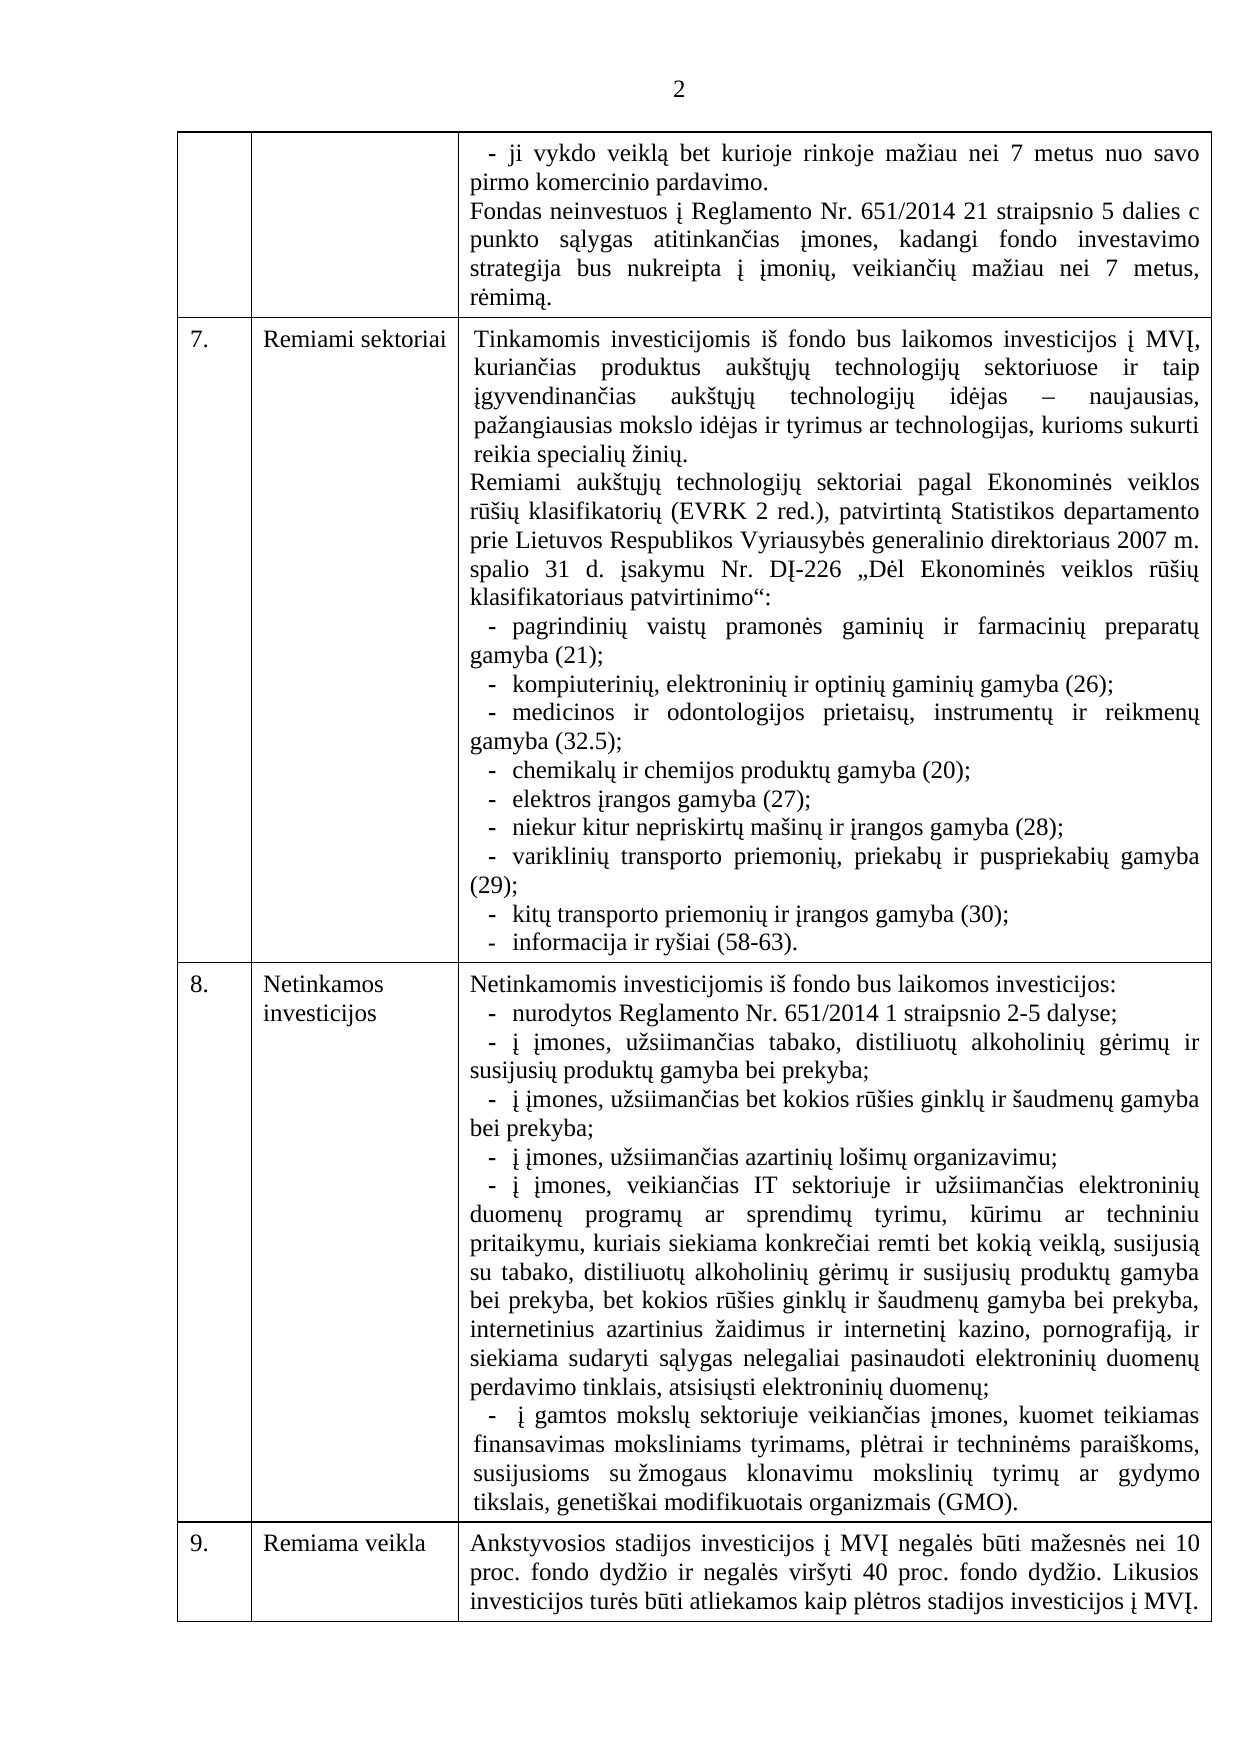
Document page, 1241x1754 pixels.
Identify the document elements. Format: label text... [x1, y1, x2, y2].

table_cell - ji vykdo veiklą bet kurioje rinkoje mažiau nei 7 metus nuo savo pirmo komercinio pardavimo. Fondas neinvestuos į Reglamento Nr. 651/2014 21 straipsnio 5 dalies c punkto sąlygas atitinkančias įmones, kadangi fondo investavimo strategija bus nukreipta į įmonių, veikiančių mažiau nei 7 metus, rėmimą. [459, 133, 1211, 317]
table_cell Netinkamomis investicijomis iš fondo bus laikomos investicijos: - nurodytos Reglamento Nr. 651/2014 1 straipsnio 2-5 dalyse; - į įmones, užsiimančias tabako, distiliuotų alkoholinių gėrimų ir susijusių produktų gamyba bei prekyba; - į įmones, užsiimančias bet kokios rūšies ginklų ir šaudmenų gamyba bei prekyba; - į įmones, užsiimančias azartinių lošimų organizavimu; - į įmones, veikiančias IT sektoriuje ir užsiimančias elektroninių duomenų programų ar sprendimų tyrimu, kūrimu ar techniniu pritaikymu, kuriais siekiama konkrečiai remti bet kokią veiklą, susijusią su tabako, distiliuotų alkoholinių gėrimų ir susijusių produktų gamyba bei prekyba, bet kokios rūšies ginklų ir šaudmenų gamyba bei prekyba, internetinius azartinius žaidimus ir internetinį kazino, pornografiją, ir siekiama sudaryti sąlygas nelegaliai pasinaudoti elektroninių duomenų perdavimo tinklais, atsisiųsti elektroninių duomenų; - į gamtos mokslų sektoriuje veikiančias įmones, kuomet teikiamas finansavimas moksliniams tyrimams, plėtrai ir techninėms paraiškoms, susijusioms su žmogaus klonavimu mokslinių tyrimų ar gydymo tikslais, genetiškai modifikuotais organizmais (GMO). [459, 963, 1211, 1521]
table_cell Tinkamomis investicijomis iš fondo bus laikomos investicijos į MVĮ, kuriančias produktus aukštųjų technologijų sektoriuose ir taip įgyvendinančias aukštųjų technologijų idėjas – naujausias, pažangiausias mokslo idėjas ir tyrimus ar technologijas, kurioms sukurti reikia specialių žinių. Remiami aukštųjų technologijų sektoriai pagal Ekonominės veiklos rūšių klasifikatorių (EVRK 2 red.), patvirtintą Statistikos departamento prie Lietuvos Respublikos Vyriausybės generalinio direktoriaus 2007 m. spalio 31 d. įsakymu Nr. DĮ-226 „Dėl Ekonominės veiklos rūšių klasifikatoriaus patvirtinimo“: - pagrindinių vaistų pramonės gaminių ir farmacinių preparatų gamyba (21); - kompiuterinių, elektroninių ir optinių gaminių gamyba (26); - medicinos ir odontologijos prietaisų, instrumentų ir reikmenų gamyba (32.5); - chemikalų ir chemijos produktų gamyba (20); - elektros įrangos gamyba (27); - niekur kitur nepriskirtų mašinų ir įrangos gamyba (28); - variklinių transporto priemonių, priekabų ir puspriekabių gamyba (29); - kitų transporto priemonių ir įrangos gamyba (30); - informacija ir ryšiai (58-63). [459, 318, 1211, 962]
table_cell Remiami sektoriai [252, 318, 458, 962]
table_cell [178, 133, 251, 317]
table_cell Remiama veikla [252, 1523, 458, 1621]
table_cell Ankstyvosios stadijos investicijos į MVĮ negalės būti mažesnės nei 10 proc. fondo dydžio ir negalės viršyti 40 proc. fondo dydžio. Likusios investicijos turės būti atliekamos kaip plėtros stadijos investicijos į MVĮ. [459, 1523, 1211, 1621]
table_cell 9. [178, 1523, 251, 1621]
table_cell Netinkamos investicijos [252, 963, 458, 1521]
table_cell [252, 133, 458, 317]
table_cell 7. [178, 318, 251, 962]
table_cell 8. [178, 963, 251, 1521]
